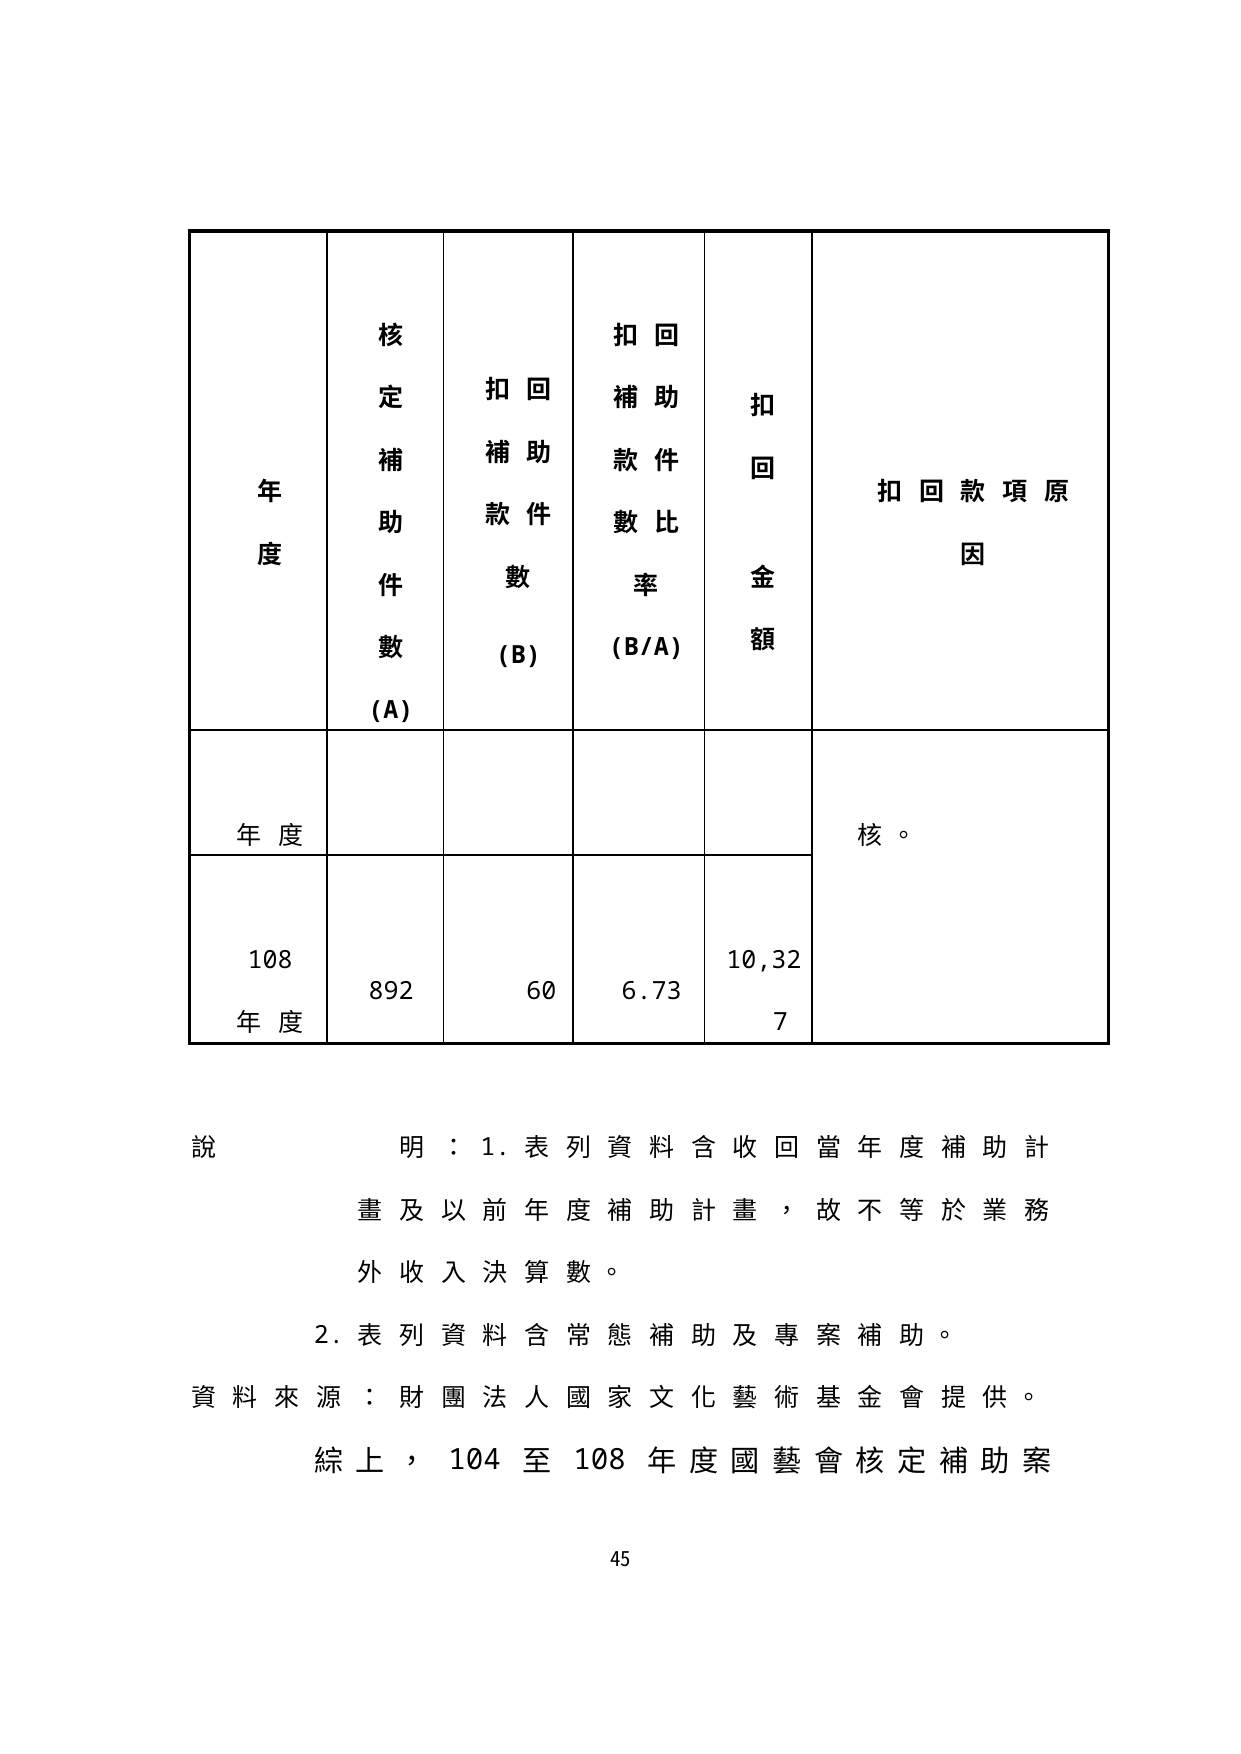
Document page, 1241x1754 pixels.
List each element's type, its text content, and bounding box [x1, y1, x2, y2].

text 說 明：1.表列資料含收回當年度補助計畫及以前年度補助計畫，故不等於業務外收入決算數。 [179, 1104, 1058, 1292]
table_header 年 度 [191, 233, 326, 729]
table_cell [705, 731, 811, 854]
table_cell 10,327 [705, 856, 811, 1042]
table_cell 60 [444, 856, 572, 1042]
table_cell 核。 [813, 731, 1107, 1042]
table_header 扣回補助款件數比率(B/A) [574, 233, 704, 729]
table_cell [444, 731, 572, 854]
table_cell 108年度 [191, 856, 326, 1042]
text 資料來源：財團法人國家文化藝術基金會提供。 [179, 1354, 1058, 1417]
table_cell [574, 731, 704, 854]
text 2.表列資料含常態補助及專案補助。 [259, 1292, 1058, 1354]
table_cell [328, 731, 443, 854]
table_header 扣回款項原因 [813, 233, 1107, 729]
table_header 扣回 金額 [705, 233, 811, 729]
table_cell 892 [328, 856, 443, 1042]
table_cell 6.73 [574, 856, 704, 1042]
table_header 扣回補助款件數 (B) [444, 233, 572, 729]
table_header 核定補助件數 (A) [328, 233, 443, 729]
text 綜上，104至108年度國藝會核定補助案 [242, 1417, 1058, 1479]
table_cell 年度 [191, 731, 326, 854]
